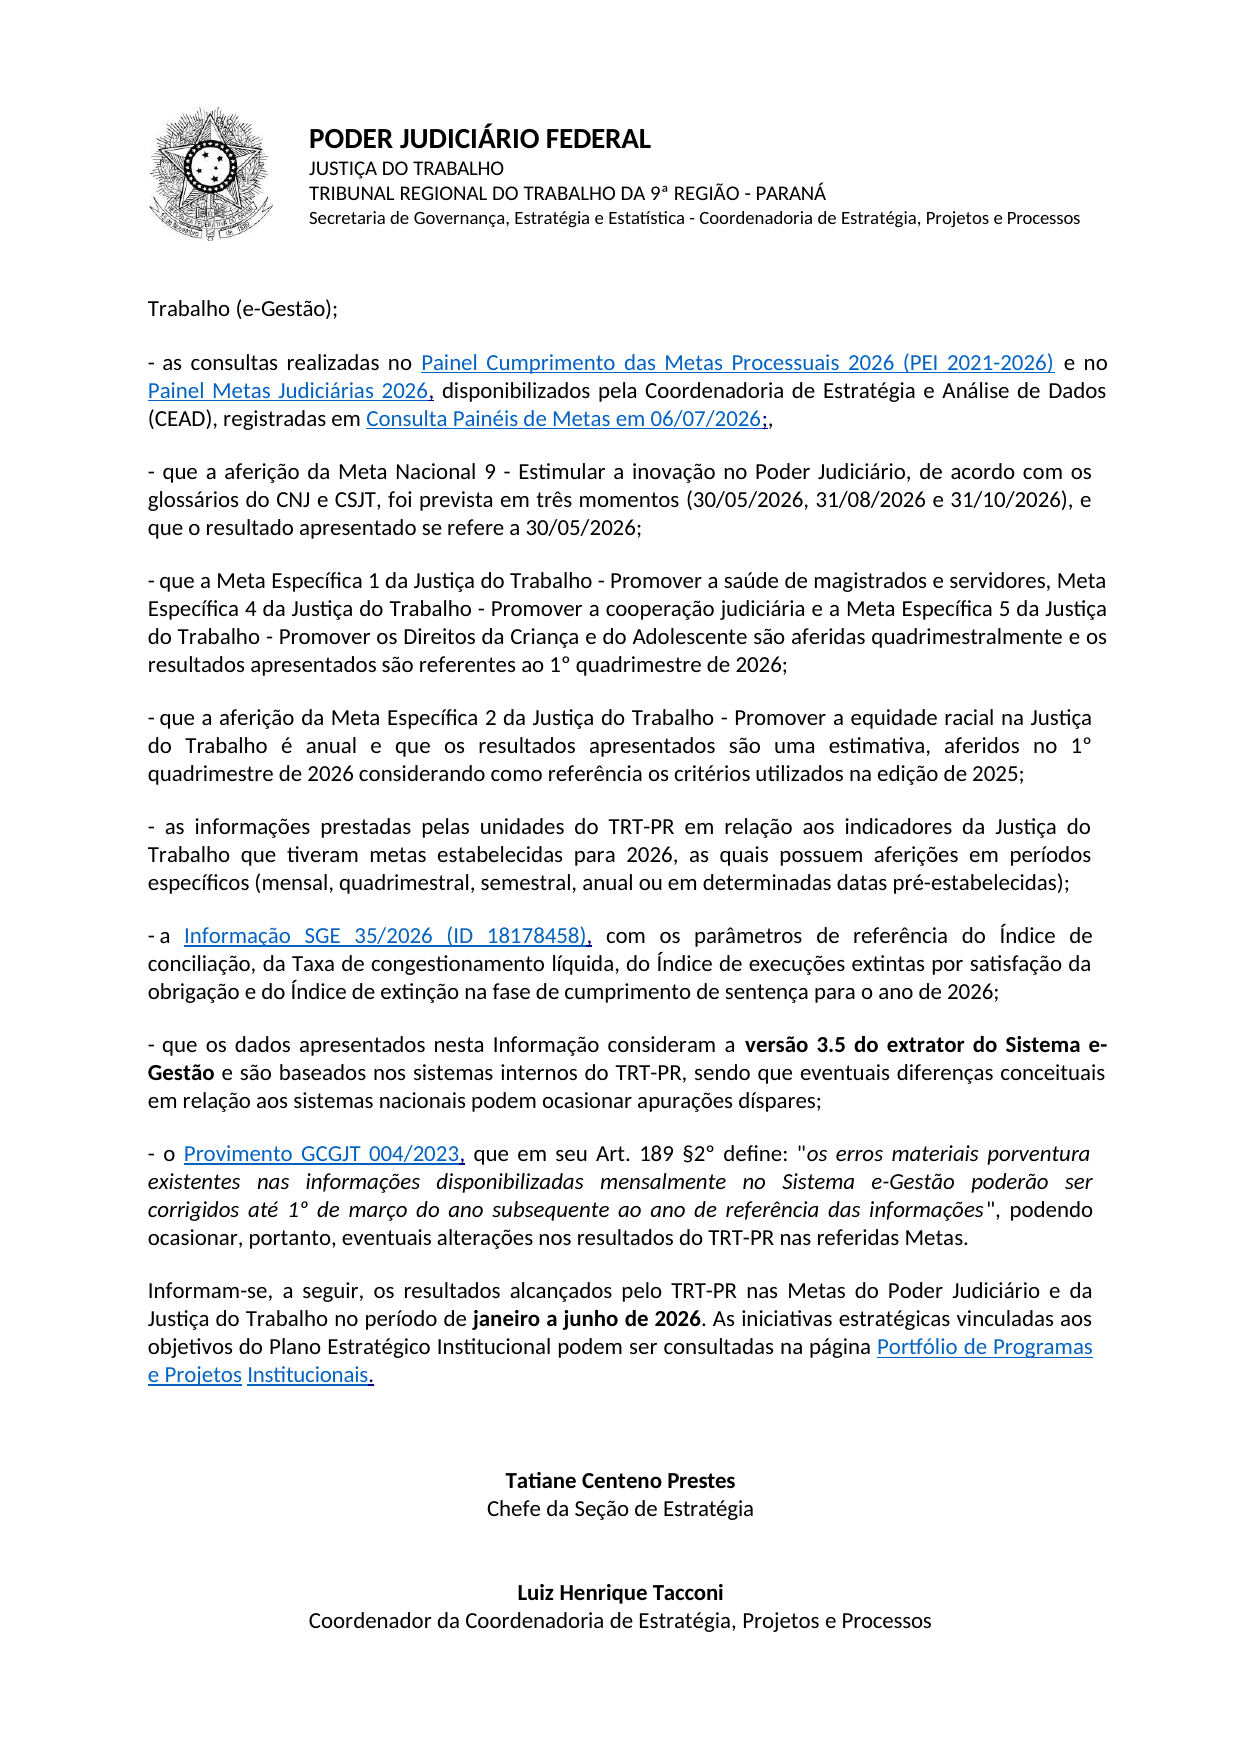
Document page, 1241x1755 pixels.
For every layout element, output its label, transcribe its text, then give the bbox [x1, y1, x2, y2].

text Coordenador da Coordenadoria de Estratégia, Projetos e Processos [148, 1607, 1093, 1634]
list o Provimento GCGJT 004/2023, que em seu Art. 189 §2º define: "os erros materiais porventura existentes nas informações disponibilizadas mensalmente no Sistema e-Gestão poderão ser corrigidos até 1º de março do ano subsequente ao ano de referência das informações", podendo ocasionar, portanto, eventuais alterações nos resultados do TRT-PR nas referidas Metas. [148, 1139, 1093, 1251]
subtitle Luiz Henrique Tacconi [148, 1578, 1093, 1606]
text Trabalho (e-Gestão); [148, 294, 1108, 323]
subtitle Tatiane Centeno Prestes [148, 1466, 1093, 1494]
list as informações prestadas pelas unidades do TRT-PR em relação aos indicadores da Justiça do Trabalho que tiveram metas estabelecidas para 2026, as quais possuem aferições em períodos específicos (mensal, quadrimestral, semestral, anual ou em determinadas datas pré-estabelecidas); [148, 812, 1093, 896]
text Informam-se, a seguir, os resultados alcançados pelo TRT-PR nas Metas do Poder Judiciário e da Justiça do Trabalho no período de janeiro a junho de 2026. As iniciativas estratégicas vinculadas aos objetivos do Plano Estratégico Institucional podem ser consultadas na página Portfólio de Programas e Projetos Institucionais. [148, 1276, 1093, 1388]
list que a aferição da Meta Específica 2 da Justiça do Trabalho - Promover a equidade racial na Justiça do Trabalho é anual e que os resultados apresentados são uma estimativa, aferidos no 1º quadrimestre de 2026 considerando como referência os critérios utilizados na edição de 2025; [148, 703, 1093, 787]
list que a Meta Específica 1 da Justiça do Trabalho - Promover a saúde de magistrados e servidores, Meta Específica 4 da Justiça do Trabalho - Promover a cooperação judiciária e a Meta Específica 5 da Justiça do Trabalho - Promover os Direitos da Criança e do Adolescente são aferidas quadrimestralmente e os resultados apresentados são referentes ao 1º quadrimestre de 2026; [148, 566, 1108, 678]
list a Informação SGE 35/2026 (ID 18178458), com os parâmetros de referência do Índice de conciliação, da Taxa de congestionamento líquida, do Índice de execuções extintas por satisfação da obrigação e do Índice de extinção na fase de cumprimento de sentença para o ano de 2026; [148, 921, 1093, 1005]
list as consultas realizadas no Painel Cumprimento das Metas Processuais 2026 (PEI 2021-2026) e no Painel Metas Judiciárias 2026, disponibilizados pela Coordenadoria de Estratégia e Análise de Dados (CEAD), registradas em Consulta Painéis de Metas em 06/07/2026;, [148, 348, 1108, 432]
text Chefe da Seção de Estratégia [148, 1494, 1093, 1523]
list que a aferição da Meta Nacional 9 - Estimular a inovação no Poder Judiciário, de acordo com os glossários do CNJ e CSJT, foi prevista em três momentos (30/05/2026, 31/08/2026 e 31/10/2026), e que o resultado apresentado se refere a 30/05/2026; [148, 457, 1093, 541]
list que os dados apresentados nesta Informação consideram a versão 3.5 do extrator do Sistema e-Gestão e são baseados nos sistemas internos do TRT-PR, sendo que eventuais diferenças conceituais em relação aos sistemas nacionais podem ocasionar apurações díspares; [148, 1030, 1108, 1114]
